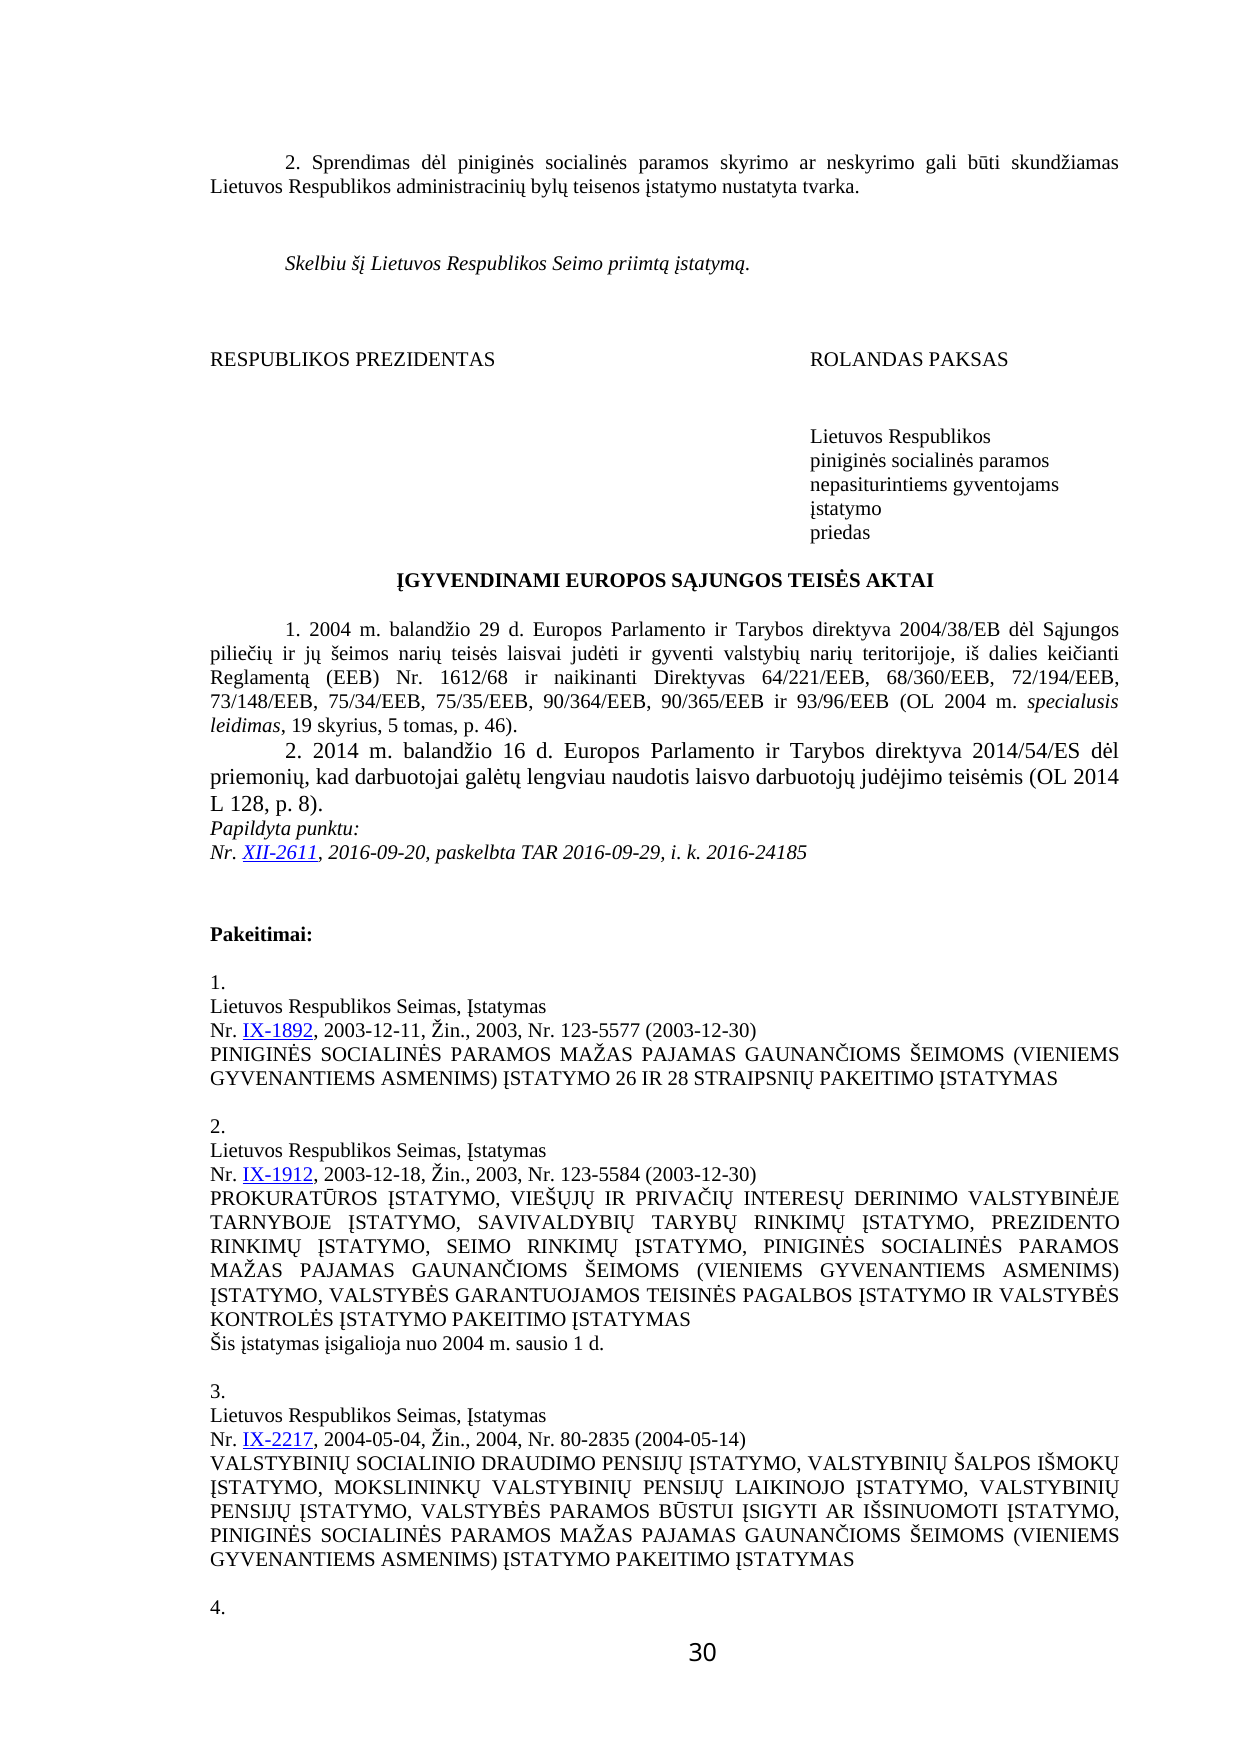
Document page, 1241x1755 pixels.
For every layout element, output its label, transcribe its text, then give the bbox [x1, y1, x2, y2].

text 3. [210, 1379, 1120, 1403]
text VALSTYBINIŲ SOCIALINIO DRAUDIMO PENSIJŲ ĮSTATYMO, VALSTYBINIŲ ŠALPOS IŠMOKŲ ĮSTATYMO, MOKSLININKŲ VALSTYBINIŲ PENSIJŲ LAIKINOJO ĮSTATYMO, VALSTYBINIŲ PENSIJŲ ĮSTATYMO, VALSTYBĖS PARAMOS BŪSTUI ĮSIGYTI AR IŠSINUOMOTI ĮSTATYMO, PINIGINĖS SOCIALINĖS PARAMOS MAŽAS PAJAMAS GAUNANČIOMS ŠEIMOMS (VIENIEMS GYVENANTIEMS ASMENIMS) ĮSTATYMO PAKEITIMO ĮSTATYMAS [210, 1451, 1120, 1571]
text nepasiturintiems gyventojams [210, 472, 1120, 496]
text 1. [210, 970, 1120, 994]
text Pakeitimai: [210, 922, 1120, 946]
text įstatymo [210, 496, 1120, 520]
text Lietuvos Respublikos [210, 424, 1120, 448]
text Šis įstatymas įsigalioja nuo 2004 m. sausio 1 d. [210, 1331, 1120, 1355]
text Skelbiu šį Lietuvos Respublikos Seimo priimtą įstatymą. [210, 251, 1120, 275]
text PINIGINĖS SOCIALINĖS PARAMOS MAŽAS PAJAMAS GAUNANČIOMS ŠEIMOMS (VIENIEMS GYVENANTIEMS ASMENIMS) ĮSTATYMO 26 IR 28 STRAIPSNIŲ PAKEITIMO ĮSTATYMAS [210, 1042, 1120, 1090]
text PROKURATŪROS ĮSTATYMO, VIEŠŲJŲ IR PRIVAČIŲ INTERESŲ DERINIMO VALSTYBINĖJE TARNYBOJE ĮSTATYMO, SAVIVALDYBIŲ TARYBŲ RINKIMŲ ĮSTATYMO, PREZIDENTO RINKIMŲ ĮSTATYMO, SEIMO RINKIMŲ ĮSTATYMO, PINIGINĖS SOCIALINĖS PARAMOS MAŽAS PAJAMAS GAUNANČIOMS ŠEIMOMS (VIENIEMS GYVENANTIEMS ASMENIMS) ĮSTATYMO, VALSTYBĖS GARANTUOJAMOS TEISINĖS PAGALBOS ĮSTATYMO IR VALSTYBĖS KONTROLĖS ĮSTATYMO PAKEITIMO ĮSTATYMAS [210, 1186, 1120, 1331]
text Nr. IX-1892, 2003-12-11, Žin., 2003, Nr. 123-5577 (2003-12-30) [210, 1018, 1120, 1042]
text Lietuvos Respublikos Seimas, Įstatymas [210, 1403, 1120, 1427]
text 4. [210, 1595, 1120, 1619]
text Nr. IX-1912, 2003-12-18, Žin., 2003, Nr. 123-5584 (2003-12-30) [210, 1162, 1120, 1186]
text ĮGYVENDINAMI EUROPOS SĄJUNGOS TEISĖS AKTAI [210, 568, 1120, 592]
text Lietuvos Respublikos Seimas, Įstatymas [210, 1138, 1120, 1162]
text 1. 2004 m. balandžio 29 d. Europos Parlamento ir Tarybos direktyva 2004/38/EB dėl Sąjungos piliečių ir jų šeimos narių teisės laisvai judėti ir gyventi valstybių narių teritorijoje, iš dalies keičianti Reglamentą (EEB) Nr. 1612/68 ir naikinanti Direktyvas 64/221/EEB, 68/360/EEB, 72/194/EEB, 73/148/EEB, 75/34/EEB, 75/35/EEB, 90/364/EEB, 90/365/EEB ir 93/96/EEB (OL 2004 m. specialusis leidimas, 19 skyrius, 5 tomas, p. 46). [210, 617, 1120, 737]
text Nr. XII-2611, 2016-09-20, paskelbta TAR 2016-09-29, i. k. 2016-24185 [210, 840, 1120, 864]
text Lietuvos Respublikos Seimas, Įstatymas [210, 994, 1120, 1018]
text 2. [210, 1114, 1120, 1138]
text RESPUBLIKOS PREZIDENTAS ROLANDAS PAKSAS [210, 347, 1120, 371]
text Nr. IX-2217, 2004-05-04, Žin., 2004, Nr. 80-2835 (2004-05-14) [210, 1427, 1120, 1451]
text piniginės socialinės paramos [210, 448, 1120, 472]
text Papildyta punktu: [210, 816, 1120, 840]
text priedas [210, 520, 1120, 544]
text 2. Sprendimas dėl piniginės socialinės paramos skyrimo ar neskyrimo gali būti skundžiamas Lietuvos Respublikos administracinių bylų teisenos įstatymo nustatyta tvarka. [210, 150, 1120, 198]
text 2. 2014 m. balandžio 16 d. Europos Parlamento ir Tarybos direktyva 2014/54/ES dėl priemonių, kad darbuotojai galėtų lengviau naudotis laisvo darbuotojų judėjimo teisėmis (OL 2014 L 128, p. 8). [210, 737, 1120, 816]
